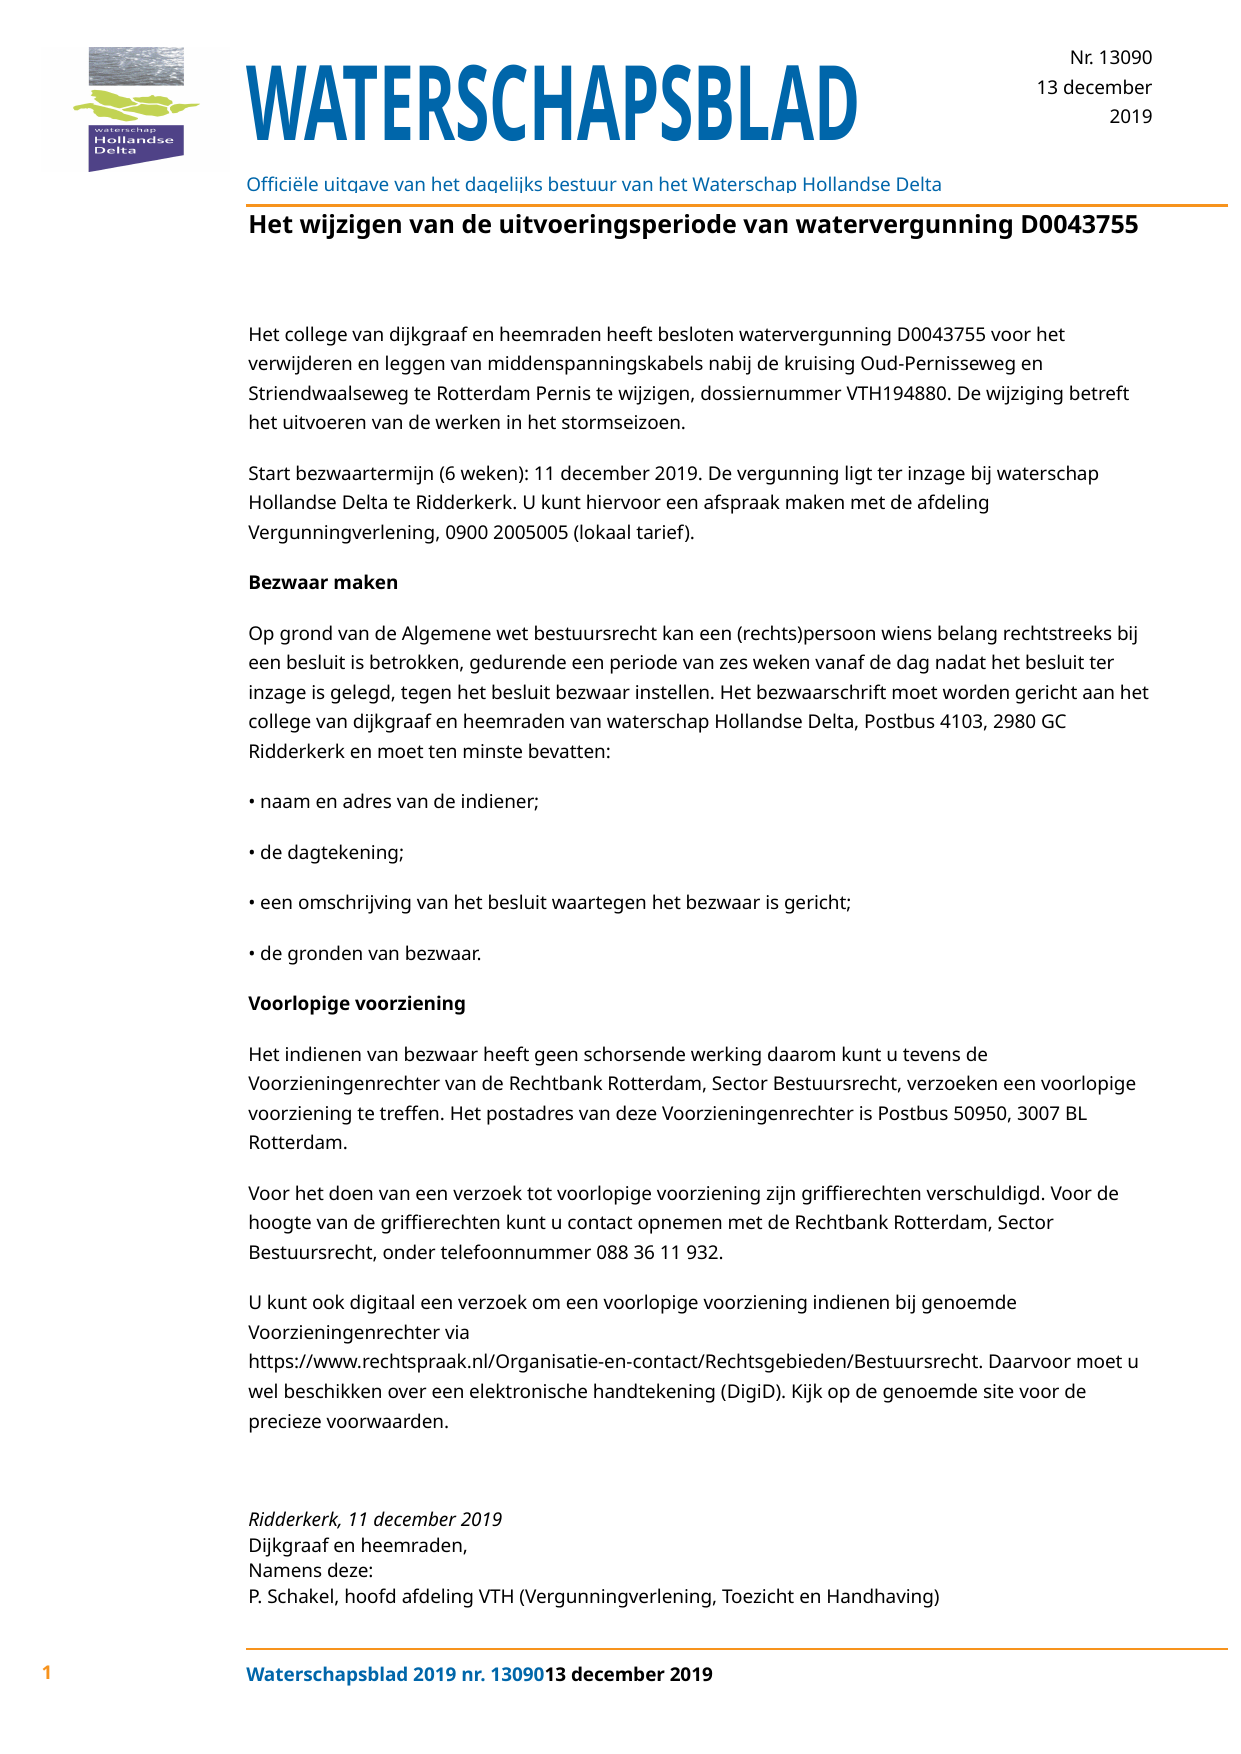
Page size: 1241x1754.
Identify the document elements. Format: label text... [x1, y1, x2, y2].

text • een omschrijving van het besluit waartegen het bezwaar is gericht; [248, 889, 1152, 915]
text Start bezwaartermijn (6 weken): 11 december 2019. De vergunning ligt ter inzage bij waterschap Hollandse Delta te Ridderkerk. U kunt hiervoor een afspraak maken met de afdeling Vergunningverlening, 0900 2005005 (lokaal tarief). [248, 460, 1152, 545]
text Bezwaar maken [248, 569, 1152, 595]
text U kunt ook digitaal een verzoek om een voorlopige voorziening indienen bij genoemde Voorzieningenrechter via https://www.rechtspraak.nl/Organisatie-en-contact/Rechtsgebieden/Bestuursrecht. Daarvoor moet u wel beschikken over een elektronische handtekening (DigiD). Kijk op de genoemde site voor de precieze voorwaarden. [248, 1289, 1152, 1433]
text Voorlopige voorziening [248, 990, 1152, 1016]
text P. Schakel, hoofd afdeling VTH (Vergunningverlening, Toezicht en Handhaving) [248, 1583, 1152, 1609]
text Het college van dijkgraaf en heemraden heeft besloten watervergunning D0043755 voor het verwijderen en leggen van middenspanningskabels nabij de kruising Oud-Pernisseweg en Striendwaalseweg te Rotterdam Pernis te wijzigen, dossiernummer VTH194880. De wijziging betreft het uitvoeren van de werken in het stormseizoen. [248, 321, 1152, 435]
text • de dagtekening; [248, 839, 1152, 865]
text • naam en adres van de indiener; [248, 789, 1152, 814]
text Voor het doen van een verzoek tot voorlopige voorziening zijn griffierechten verschuldigd. Voor de hoogte van de griffierechten kunt u contact opnemen met de Rechtbank Rotterdam, Sector Bestuursrecht, onder telefoonnummer 088 36 11 932. [248, 1180, 1152, 1265]
text Ridderkerk, 11 december 2019 [248, 1506, 1152, 1532]
picture [41, 47, 231, 172]
text Namens deze: [248, 1557, 1152, 1583]
text Dijkgraaf en heemraden, [248, 1532, 1152, 1557]
text • de gronden van bezwaar. [248, 940, 1152, 966]
text Op grond van de Algemene wet bestuursrecht kan een (rechts)persoon wiens belang rechtstreeks bij een besluit is betrokken, gedurende een periode van zes weken vanaf de dag nadat het besluit ter inzage is gelegd, tegen het besluit bezwaar instellen. Het bezwaarschrift moet worden gericht aan het college van dijkgraaf en heemraden van waterschap Hollandse Delta, Postbus 4103, 2980 GC Ridderkerk en moet ten minste bevatten: [248, 620, 1152, 764]
text Het wijzigen van de uitvoeringsperiode van watervergunning D0043755 [248, 207, 1152, 241]
text Het indienen van bezwaar heeft geen schorsende werking daarom kunt u tevens de Voorzieningenrechter van de Rechtbank Rotterdam, Sector Bestuursrecht, verzoeken een voorlopige voorziening te treffen. Het postadres van deze Voorzieningenrechter is Postbus 50950, 3007 BL Rotterdam. [248, 1041, 1152, 1155]
